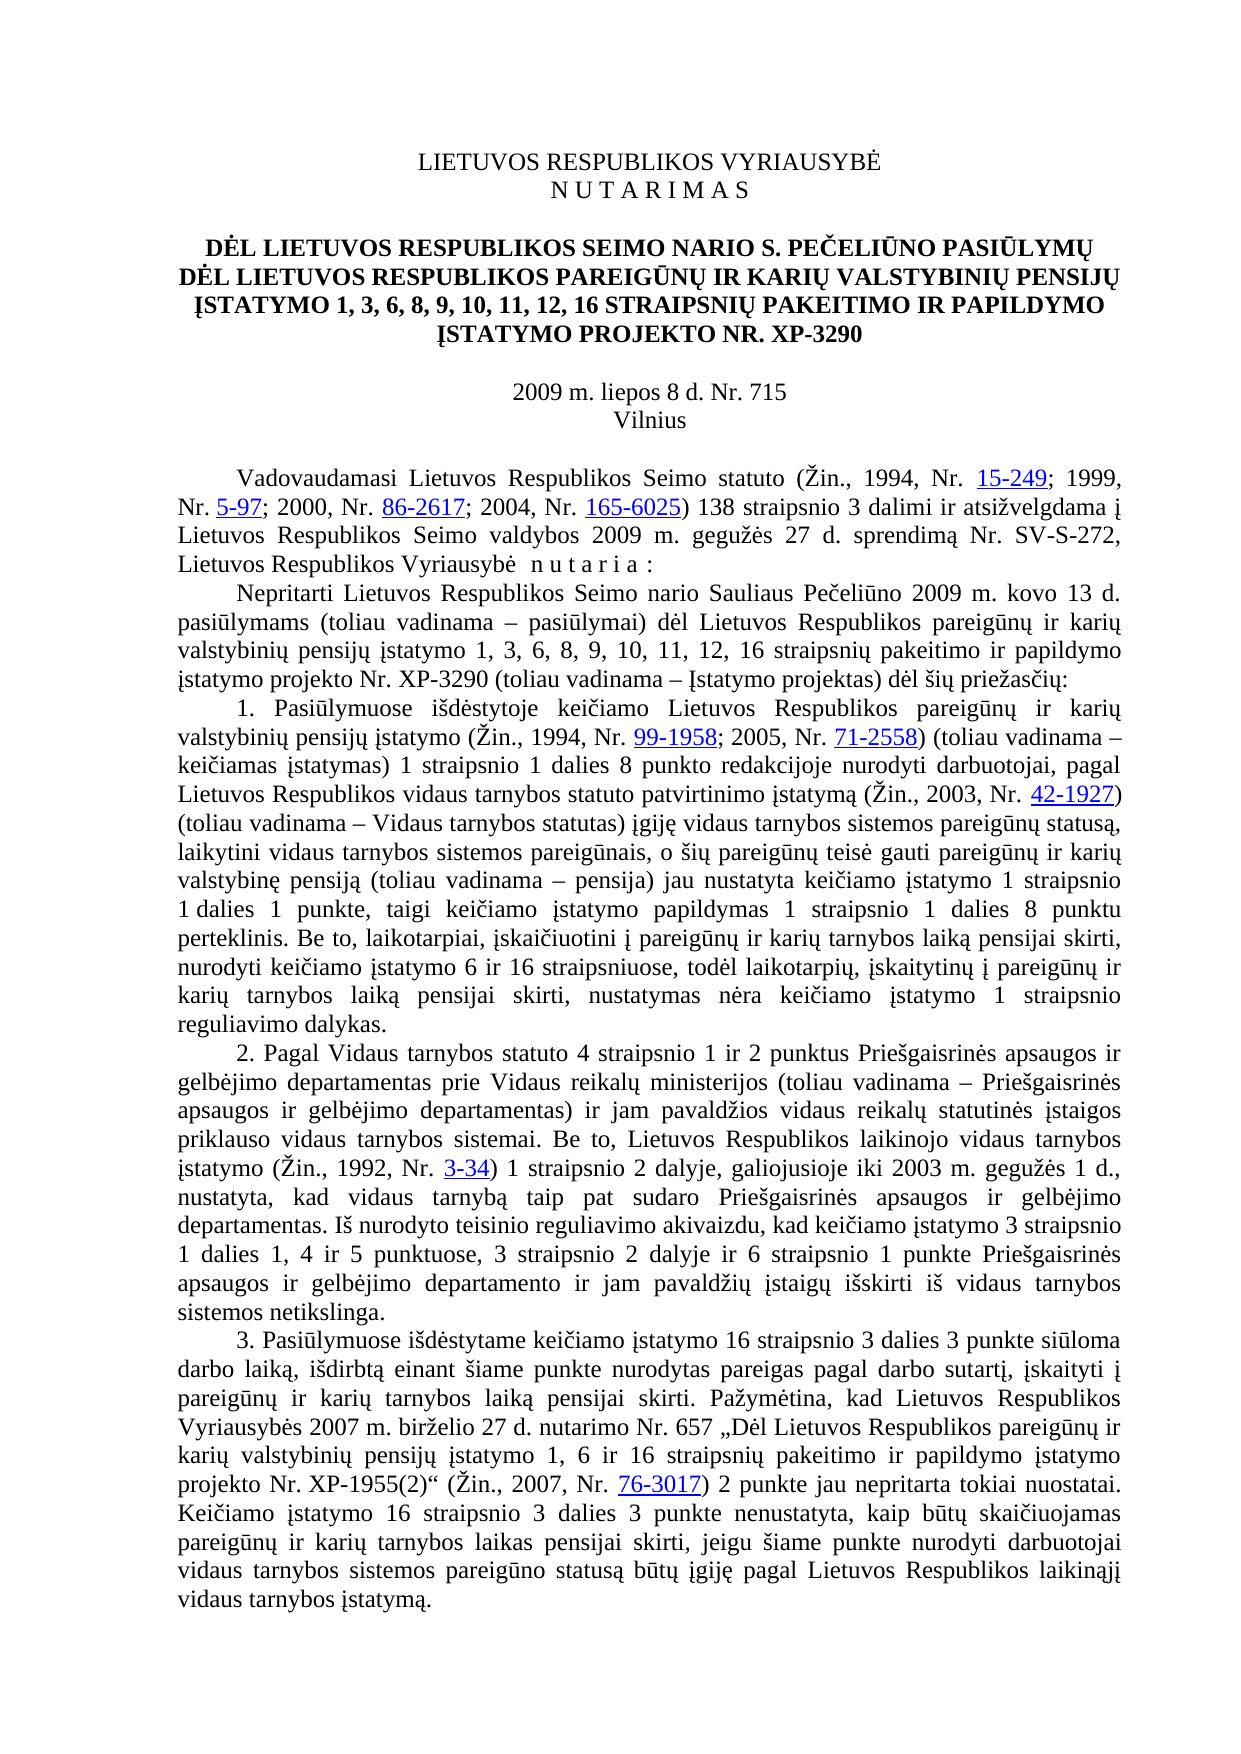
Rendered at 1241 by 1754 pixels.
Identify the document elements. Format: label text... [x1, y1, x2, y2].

text DĖL LIETUVOS RESPUBLIKOS SEIMO NARIO S. PEČELIŪNO PASIŪLYMŲ DĖL LIETUVOS RESPUBLIKOS PAREIGŪNŲ IR KARIŲ VALSTYBINIŲ PENSIJŲ ĮSTATYMO 1, 3, 6, 8, 9, 10, 11, 12, 16 STRAIPSNIŲ PAKEITIMO IR PAPILDYMO ĮSTATYMO PROJEKTO NR. XP-3290 [177, 233, 1122, 348]
text Nepritarti Lietuvos Respublikos Seimo nario Sauliaus Pečeliūno 2009 m. kovo 13 d. pasiūlymams (toliau vadinama – pasiūlymai) dėl Lietuvos Respublikos pareigūnų ir karių valstybinių pensijų įstatymo 1, 3, 6, 8, 9, 10, 11, 12, 16 straipsnių pakeitimo ir papildymo įstatymo projekto Nr. XP‑3290 (toliau vadinama – Įstatymo projektas) dėl šių priežasčių: [177, 578, 1122, 693]
text Vilnius [177, 406, 1122, 434]
text Lietuvos Respublikos Vyriausybė [177, 147, 1122, 176]
text 2009 m. liepos 8 d. Nr. 715 [177, 377, 1122, 406]
text 3. Pasiūlymuose išdėstytame keičiamo įstatymo 16 straipsnio 3 dalies 3 punkte siūloma darbo laiką, išdirbtą einant šiame punkte nurodytas pareigas pagal darbo sutartį, įskaityti į pareigūnų ir karių tarnybos laiką pensijai skirti. Pažymėtina, kad Lietuvos Respublikos Vyriausybės 2007 m. birželio 27 d. nutarimo Nr. 657 „Dėl Lietuvos Respublikos pareigūnų ir karių valstybinių pensijų įstatymo 1, 6 ir 16 straipsnių pakeitimo ir papildymo įstatymo projekto Nr. XP‑1955(2)“ (Žin., 2007, Nr. 76-3017) 2 punkte jau nepritarta tokiai nuostatai. Keičiamo įstatymo 16 straipsnio 3 dalies 3 punkte nenustatyta, kaip būtų skaičiuojamas pareigūnų ir karių tarnybos laikas pensijai skirti, jeigu šiame punkte nurodyti darbuotojai vidaus tarnybos sistemos pareigūno statusą būtų įgiję pagal Lietuvos Respublikos laikinąjį vidaus tarnybos įstatymą. [177, 1326, 1122, 1613]
text 2. Pagal Vidaus tarnybos statuto 4 straipsnio 1 ir 2 punktus Priešgaisrinės apsaugos ir gelbėjimo departamentas prie Vidaus reikalų ministerijos (toliau vadinama – Priešgaisrinės apsaugos ir gelbėjimo departamentas) ir jam pavaldžios vidaus reikalų statutinės įstaigos priklauso vidaus tarnybos sistemai. Be to, Lietuvos Respublikos laikinojo vidaus tarnybos įstatymo (Žin., 1992, Nr. 3-34) 1 straipsnio 2 dalyje, galiojusioje iki 2003 m. gegužės 1 d., nustatyta, kad vidaus tarnybą taip pat sudaro Priešgaisrinės apsaugos ir gelbėjimo departamentas. Iš nurodyto teisinio reguliavimo akivaizdu, kad keičiamo įstatymo 3 straipsnio 1 dalies 1, 4 ir 5 punktuose, 3 straipsnio 2 dalyje ir 6 straipsnio 1 punkte Priešgaisrinės apsaugos ir gelbėjimo departamento ir jam pavaldžių įstaigų išskirti iš vidaus tarnybos sistemos netikslinga. [177, 1038, 1122, 1326]
text NUTARIMAS [177, 176, 1122, 204]
text Vadovaudamasi Lietuvos Respublikos Seimo statuto (Žin., 1994, Nr. 15-249; 1999, Nr. 5-97; 2000, Nr. 86-2617; 2004, Nr. 165-6025) 138 straipsnio 3 dalimi ir atsižvelgdama į Lietuvos Respublikos Seimo valdybos 2009 m. gegužės 27 d. sprendimą Nr. SV-S-272, Lietuvos Respublikos Vyriausybė nutaria: [177, 463, 1122, 578]
text 1. Pasiūlymuose išdėstytoje keičiamo Lietuvos Respublikos pareigūnų ir karių valstybinių pensijų įstatymo (Žin., 1994, Nr. 99-1958; 2005, Nr. 71-2558) (toliau vadinama – keičiamas įstatymas) 1 straipsnio 1 dalies 8 punkto redakcijoje nurodyti darbuotojai, pagal Lietuvos Respublikos vidaus tarnybos statuto patvirtinimo įstatymą (Žin., 2003, Nr. 42-1927) (toliau vadinama – Vidaus tarnybos statutas) įgiję vidaus tarnybos sistemos pareigūnų statusą, laikytini vidaus tarnybos sistemos pareigūnais, o šių pareigūnų teisė gauti pareigūnų ir karių valstybinę pensiją (toliau vadinama – pensija) jau nustatyta keičiamo įstatymo 1 straipsnio 1 dalies 1 punkte, taigi keičiamo įstatymo papildymas 1 straipsnio 1 dalies 8 punktu perteklinis. Be to, laikotarpiai, įskaičiuotini į pareigūnų ir karių tarnybos laiką pensijai skirti, nurodyti keičiamo įstatymo 6 ir 16 straipsniuose, todėl laikotarpių, įskaitytinų į pareigūnų ir karių tarnybos laiką pensijai skirti, nustatymas nėra keičiamo įstatymo 1 straipsnio reguliavimo dalykas. [177, 693, 1122, 1038]
